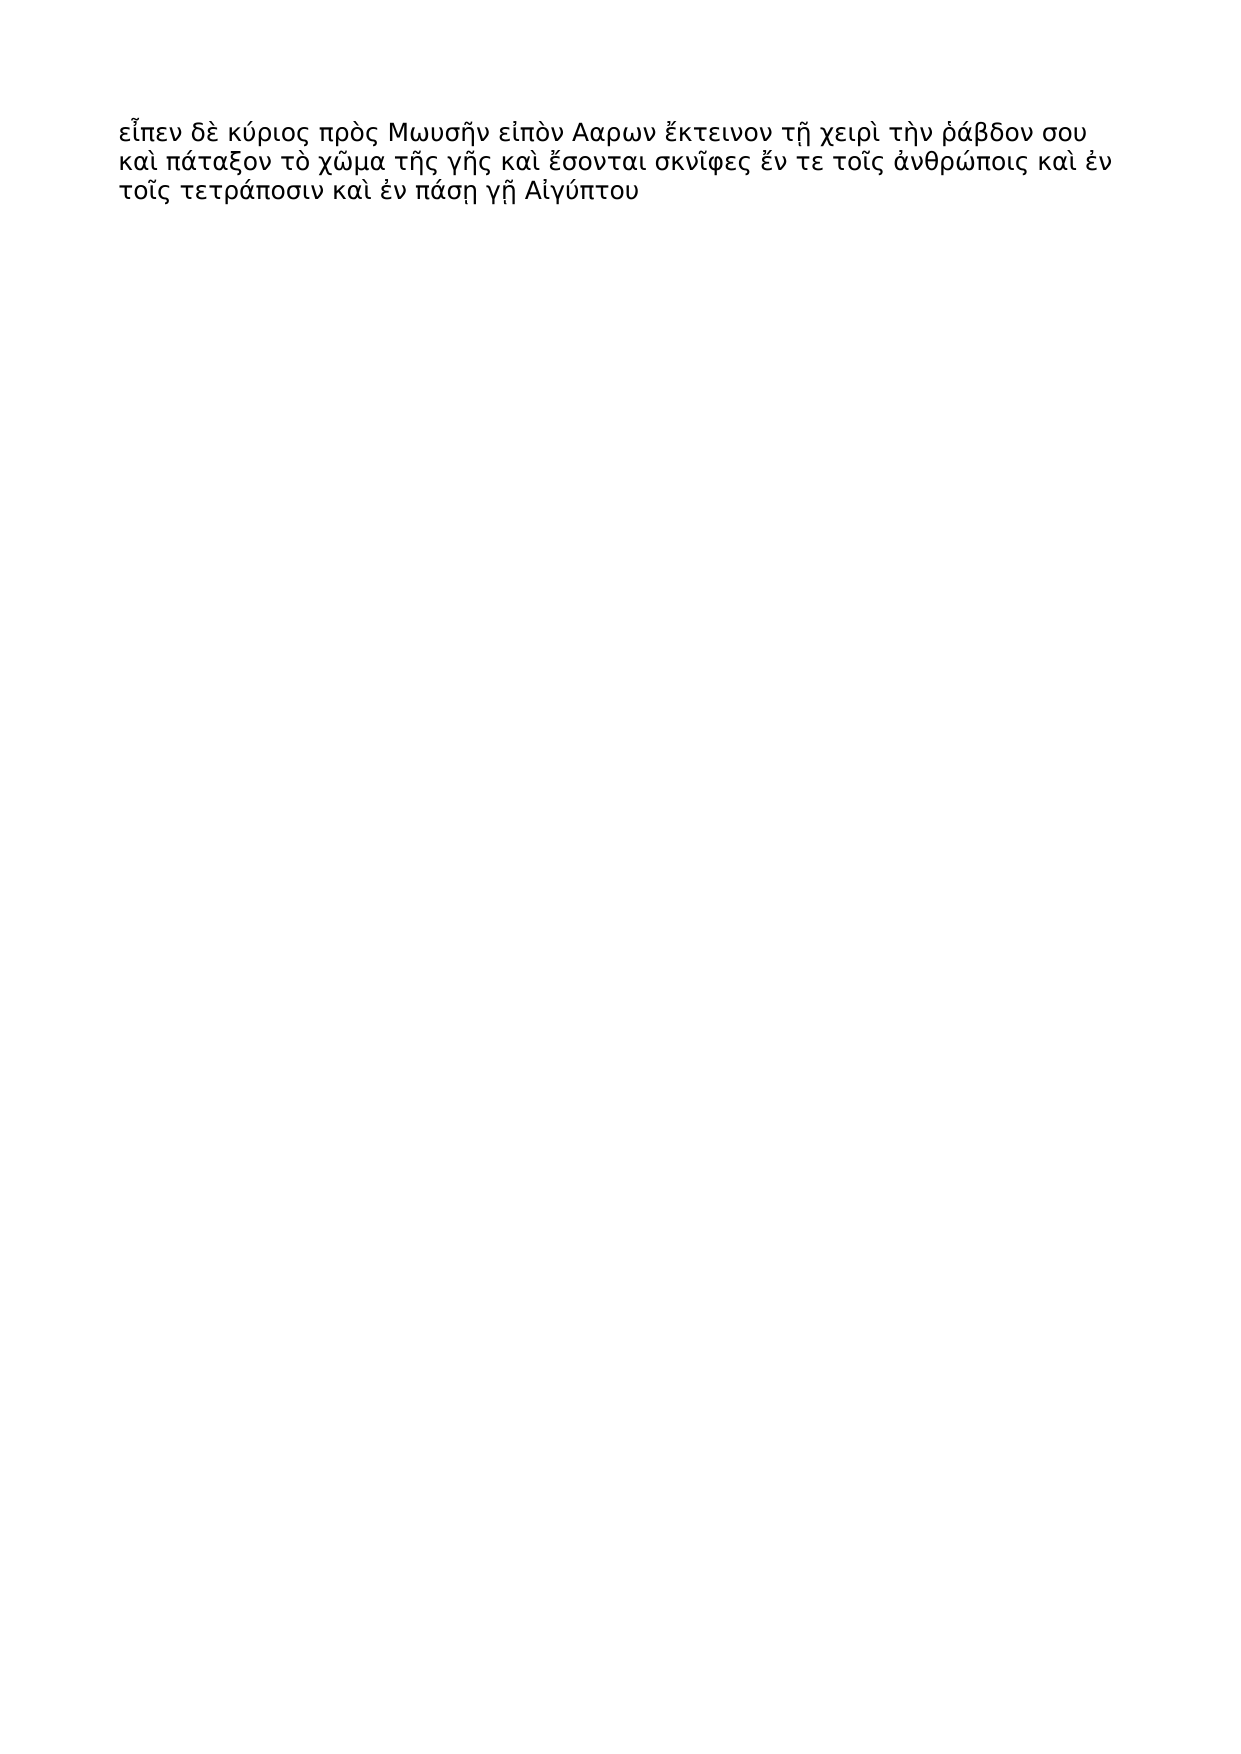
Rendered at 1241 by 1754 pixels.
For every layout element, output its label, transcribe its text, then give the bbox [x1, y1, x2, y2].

text εἶπεν δὲ κύριος πρὸς Μωυσῆν εἰπὸν Ααρων ἔκτεινον τῇ χειρὶ τὴν ῥάβδον σου καὶ πάταξον τὸ χῶμα τῆς γῆς καὶ ἔσονται σκνῖφες ἔν τε τοῖς ἀνθρώποις καὶ ἐν τοῖς τετράποσιν καὶ ἐν πάσῃ γῇ Αἰγύπτου [118, 118, 1122, 206]
